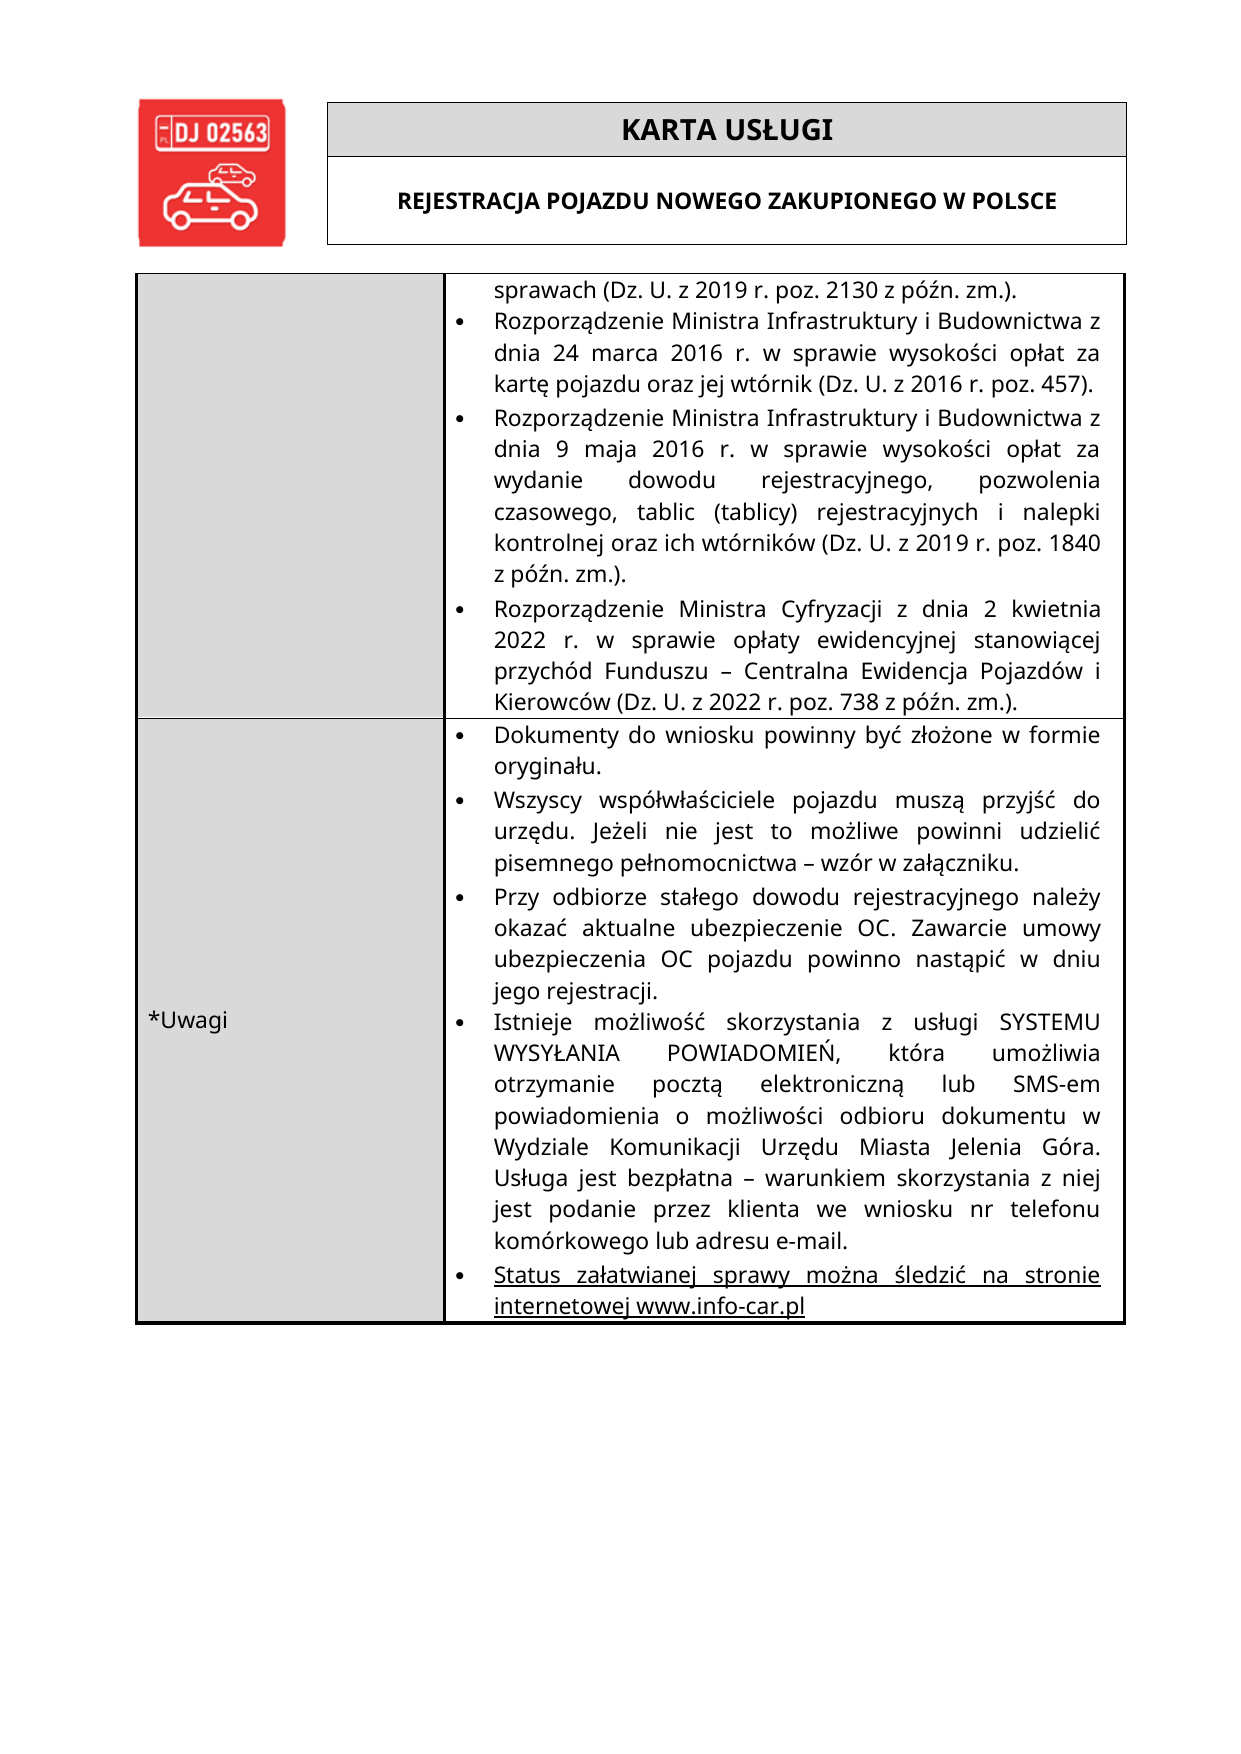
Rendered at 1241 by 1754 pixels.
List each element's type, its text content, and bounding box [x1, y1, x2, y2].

picture [132, 93, 293, 254]
table_cell Ustawa z dnia 14 czerwca 1960 r. Kodeks postępowania administracyjnego (Dz. U. z 2021 r. poz. 735 z późn. zm.). Ustawa z dnia 20 czerwca 1997 r. – Prawo o ruchu drogowym (Dz. U. z 2022 r. poz. 988 z późn. zm.). Ustawa z dnia 22 maja 2003 r. o ubezpieczeniach obowiązkowych, Ubezpieczeniowym Funduszu Gwarancyjnym i Polskim Biurze Ubezpieczycieli Komunikacyjnych (Dz. U. z 2022 r. poz. 621 z późn. zm.). Rozporządzenie Ministra Infrastruktury i Budownictwa z dnia 11 grudnia 2017 r. w sprawie rejestracji i oznaczania pojazdów oraz wymagań dla tablic rejestracyjnych (Dz. U. z 2017 r. poz. 2355 z późn. zm.). Rozporządzenie Ministra Infrastruktury z dnia 27 września 2003 r. w sprawie szczegółowych czynności organów w sprawach związanych z dopuszczeniem pojazdu do ruchu oraz wzorów dokumentów w tych sprawach (Dz. U. z 2019 r. poz. 2130 z późn. zm.). Rozporządzenie Ministra Infrastruktury i Budownictwa z dnia 24 marca 2016 r. w sprawie wysokości opłat za kartę pojazdu oraz jej wtórnik (Dz. U. z 2016 r. poz. 457). Rozporządzenie Ministra Infrastruktury i Budownictwa z dnia 9 maja 2016 r. w sprawie wysokości opłat za wydanie dowodu rejestracyjnego, pozwolenia czasowego, tablic (tablicy) rejestracyjnych i nalepki kontrolnej oraz ich wtórników (Dz. U. z 2019 r. poz. 1840 z późn. zm.). Rozporządzenie Ministra Cyfryzacji z dnia 2 kwietnia 2022 r. w sprawie opłaty ewidencyjnej stanowiącej przychód Funduszu – Centralna Ewidencja Pojazdów i Kierowców (Dz. U. z 2022 r. poz. 738 z późn. zm.). [446, 274, 1123, 717]
table_cell [138, 274, 443, 717]
table_cell Dokumenty do wniosku powinny być złożone w formie oryginału. Wszyscy współwłaściciele pojazdu muszą przyjść do urzędu. Jeżeli nie jest to możliwe powinni udzielić pisemnego pełnomocnictwa – wzór w załączniku. Przy odbiorze stałego dowodu rejestracyjnego należy okazać aktualne ubezpieczenie OC. Zawarcie umowy ubezpieczenia OC pojazdu powinno nastąpić w dniu jego rejestracji. Istnieje możliwość skorzystania z usługi SYSTEMU WYSYŁANIA POWIADOMIEŃ, która umożliwia otrzymanie pocztą elektroniczną lub SMS-em powiadomienia o możliwości odbioru dokumentu w Wydziale Komunikacji Urzędu Miasta Jelenia Góra. Usługa jest bezpłatna – warunkiem skorzystania z niej jest podanie przez klienta we wniosku nr telefonu komórkowego lub adresu e-mail. Status załatwianej sprawy można śledzić na stronie internetowej www.info-car.pl [446, 719, 1123, 1321]
table_cell *Uwagi [138, 719, 443, 1321]
